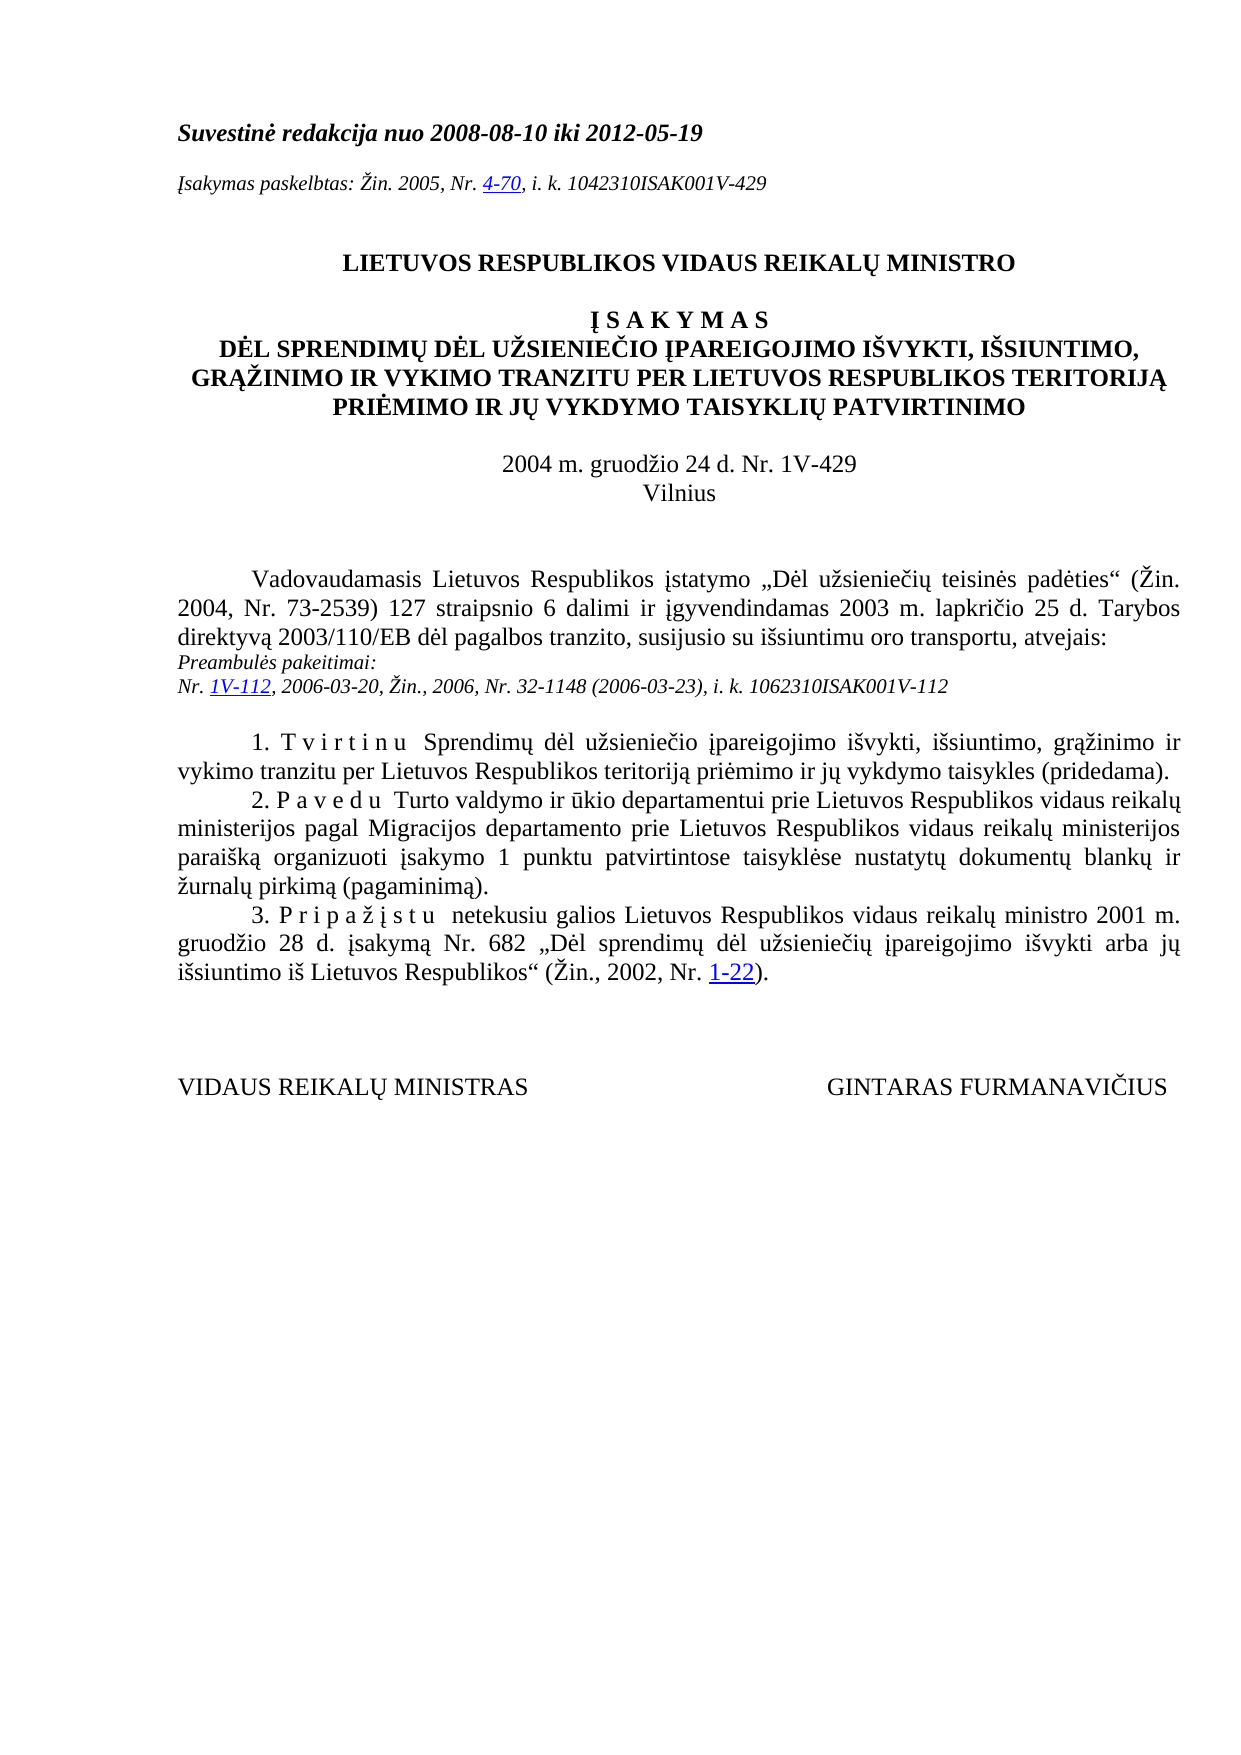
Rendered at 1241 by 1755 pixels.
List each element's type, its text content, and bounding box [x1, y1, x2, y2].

text LIETUVOS RESPUBLIKOS VIDAUS REIKALŲ MINISTRO [177, 248, 1181, 277]
text 2004 m. gruodžio 24 d. Nr. 1V-429 [177, 449, 1181, 478]
text DĖL SPRENDIMŲ DĖL UŽSIENIEČIO ĮPAREIGOJIMO IŠVYKTI, IŠSIUNTIMO, GRĄŽINIMO IR VYKIMO TRANZITU PER LIETUVOS RESPUBLIKOS TERITORIJĄ PRIĖMIMO IR JŲ VYKDYMO TAISYKLIŲ PATVIRTINIMO [177, 334, 1181, 420]
text Vilnius [177, 478, 1181, 507]
text VIDAUS REIKALŲ MINISTRAS GINTARAS FURMANAVIČIUS [177, 1072, 1181, 1101]
text Preambulės pakeitimai: [177, 650, 1181, 674]
text 1. Tvirtinu Sprendimų dėl užsieniečio įpareigojimo išvykti, išsiuntimo, grąžinimo ir vykimo tranzitu per Lietuvos Respublikos teritoriją priėmimo ir jų vykdymo taisykles (pridedama). [177, 727, 1181, 785]
text 2. Pavedu Turto valdymo ir ūkio departamentui prie Lietuvos Respublikos vidaus reikalų ministerijos pagal Migracijos departamento prie Lietuvos Respublikos vidaus reikalų ministerijos paraišką organizuoti įsakymo 1 punktu patvirtintose taisyklėse nustatytų dokumentų blankų ir žurnalų pirkimą (pagaminimą). [177, 785, 1181, 900]
text Suvestinė redakcija nuo 2008-08-10 iki 2012-05-19 [177, 118, 1181, 147]
text Vadovaudamasis Lietuvos Respublikos įstatymo „Dėl užsieniečių teisinės padėties“ (Žin. 2004, Nr. 73-2539) 127 straipsnio 6 dalimi ir įgyvendindamas 2003 m. lapkričio 25 d. Tarybos direktyvą 2003/110/EB dėl pagalbos tranzito, susijusio su išsiuntimu oro transportu, atvejais: [177, 564, 1181, 650]
text Nr. 1V-112, 2006-03-20, Žin., 2006, Nr. 32-1148 (2006-03-23), i. k. 1062310ISAK001V-112 [177, 674, 1181, 698]
text 3. Pripažįstu netekusiu galios Lietuvos Respublikos vidaus reikalų ministro 2001 m. gruodžio 28 d. įsakymą Nr. 682 „Dėl sprendimų dėl užsieniečių įpareigojimo išvykti arba jų išsiuntimo iš Lietuvos Respublikos“ (Žin., 2002, Nr. 1-22). [177, 900, 1181, 986]
text Į S A K Y M A S [177, 305, 1181, 334]
text Įsakymas paskelbtas: Žin. 2005, Nr. 4-70, i. k. 1042310ISAK001V-429 [177, 171, 1181, 195]
